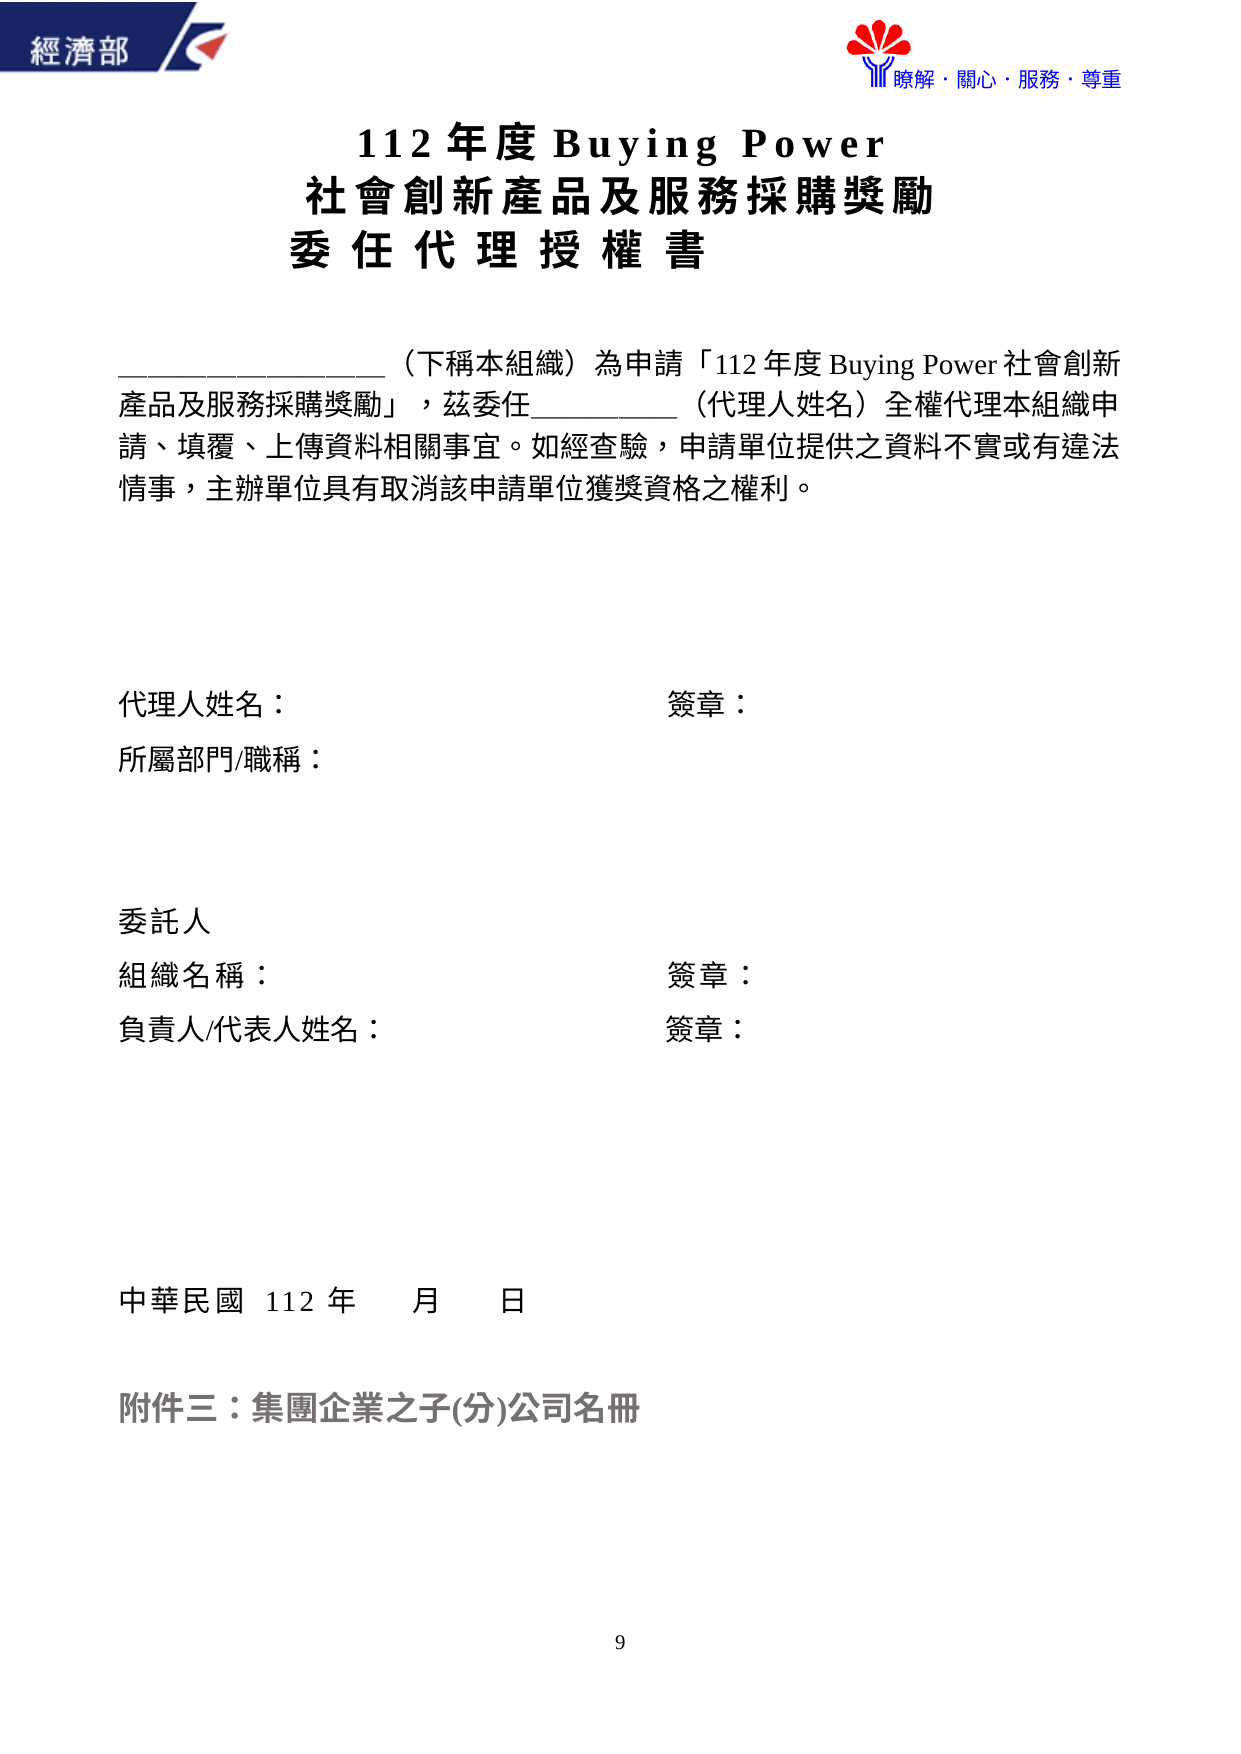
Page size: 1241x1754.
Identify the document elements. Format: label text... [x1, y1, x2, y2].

text 中華民國 112 年 月 日 [118, 1278, 1122, 1320]
subtitle 附件三：集團企業之子(分)公司名冊 [118, 1387, 1122, 1428]
text 委 任 代 理 授 權 書 [118, 232, 1122, 274]
text 社會創新產品及服務採購獎勵 [118, 178, 1122, 220]
text 委託人 [118, 899, 1122, 941]
text ＿＿＿＿＿＿＿＿＿（下稱本組織）為申請「112年度Buying Power社會創新產品及服務採購獎勵」，茲委任＿＿＿＿＿（代理人姓名）全權代理本組織申請、填覆、上傳資料相關事宜。如經查驗，申請單位提供之資料不實或有違法情事，主辦單位具有取消該申請單位獲獎資格之權利。 [118, 341, 1122, 507]
text 112年度Buying Power [118, 124, 1122, 166]
text 負責人/代表人姓名： 簽章： [118, 1007, 1122, 1049]
text 組織名稱： 簽章： [118, 953, 1122, 995]
text 所屬部門/職稱： [118, 737, 1122, 778]
text 代理人姓名： 簽章： [118, 682, 1122, 724]
